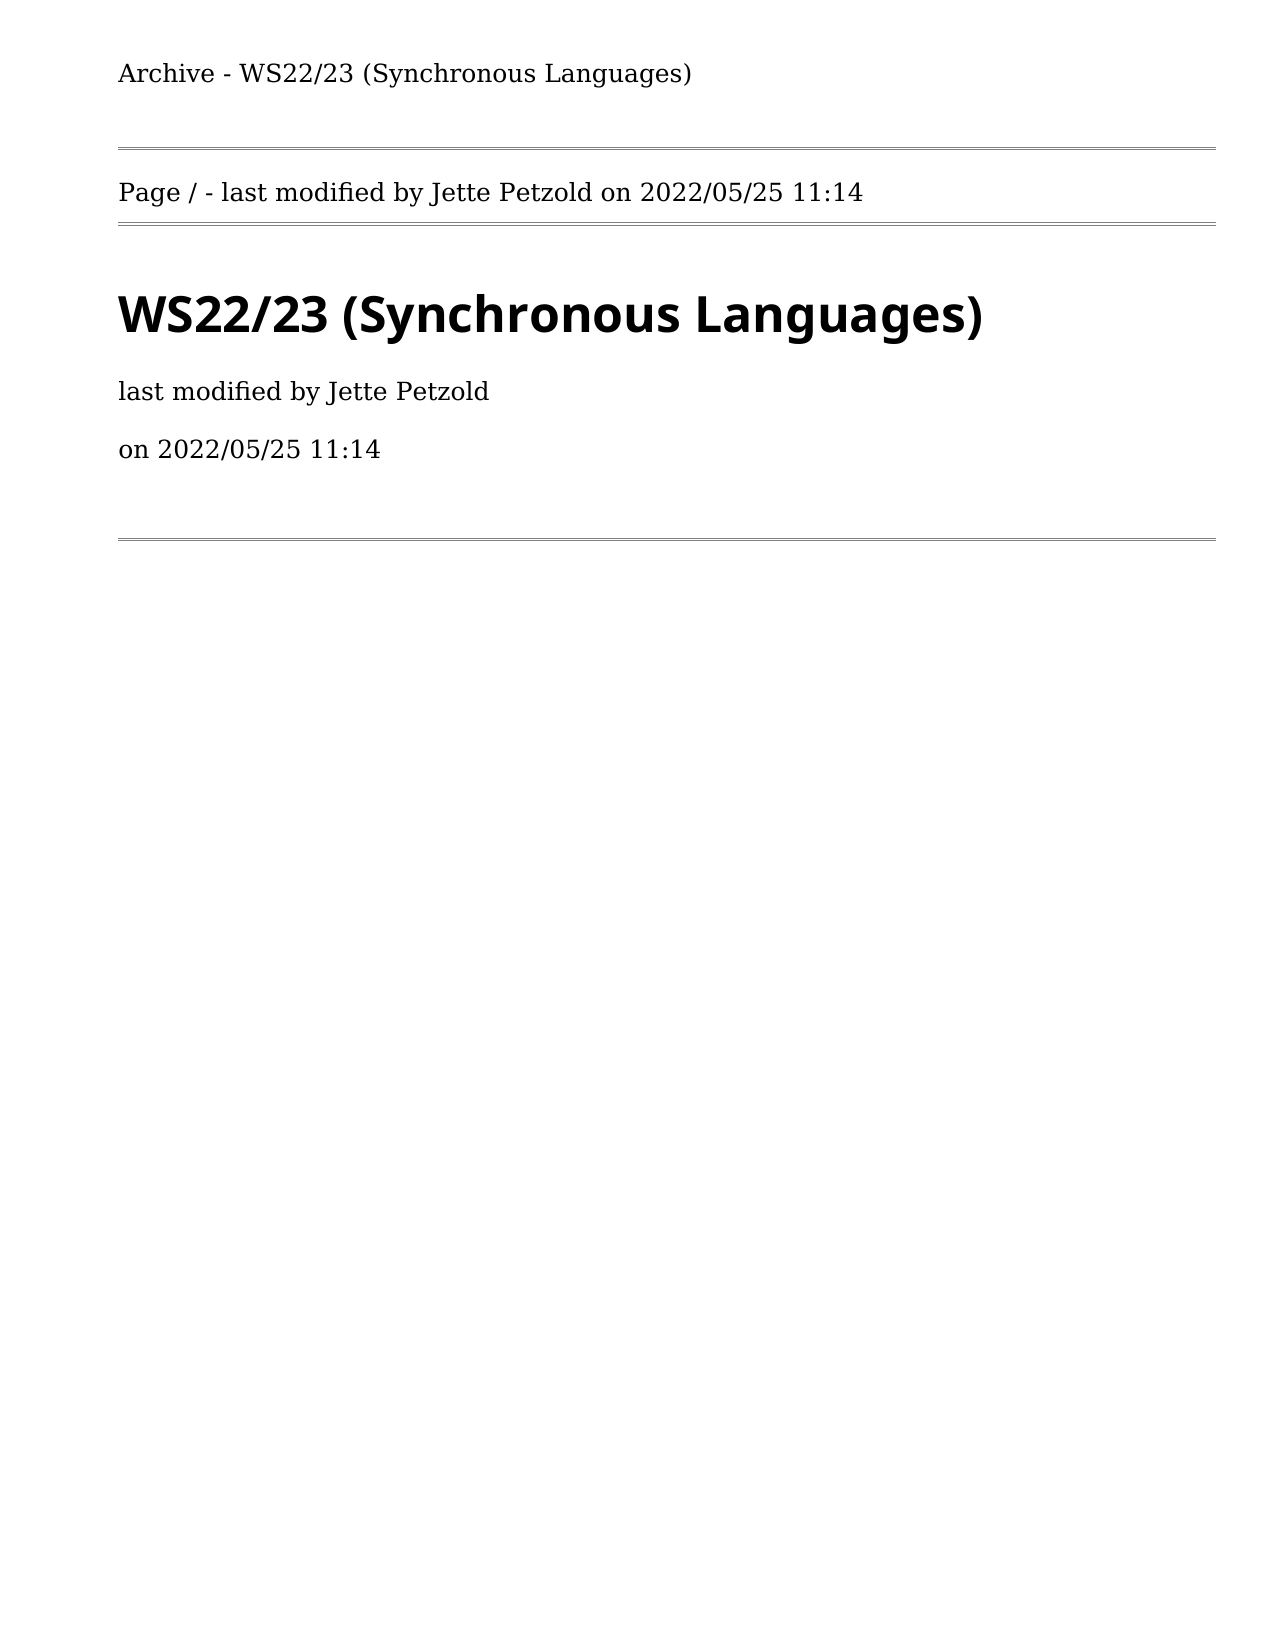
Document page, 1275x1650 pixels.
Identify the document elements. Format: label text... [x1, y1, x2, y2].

subtitle WS22/23 (Synchronous Languages) [118, 279, 1216, 347]
text Archive - WS22/23 (Synchronous Languages) [118, 59, 1216, 88]
text on 2022/05/25 11:14 [118, 435, 1216, 464]
text last modified by Jette Petzold [118, 377, 1216, 406]
text Page / - last modified by Jette Petzold on 2022/05/25 11:14 [118, 179, 1216, 208]
